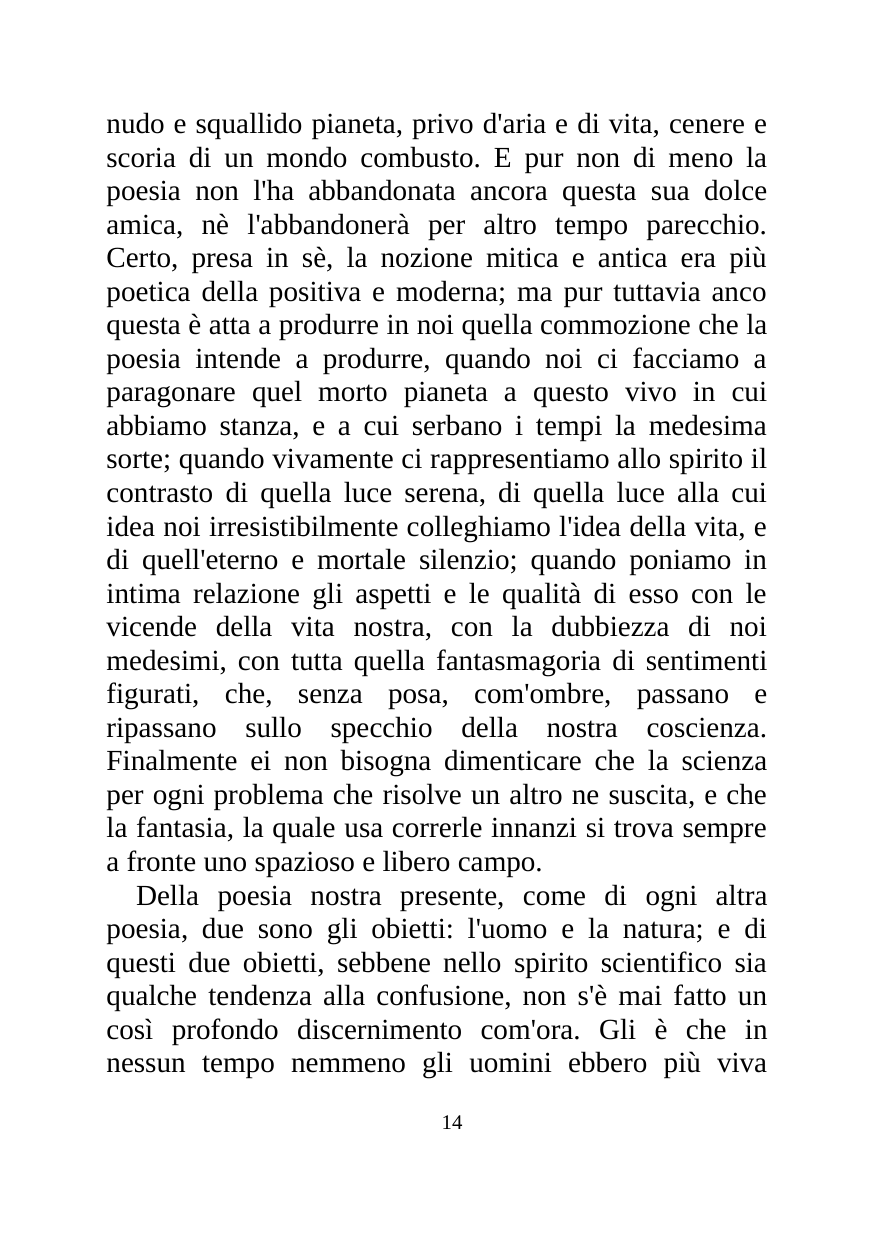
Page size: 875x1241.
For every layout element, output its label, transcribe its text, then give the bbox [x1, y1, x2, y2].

text Della poesia nostra presente, come di ogni altra poesia, due sono gli obietti: l'uomo e la natura; e di questi due obietti, sebbene nello spirito scientifico sia qualche tendenza alla confusione, non s'è mai fatto un così profondo discernimento com'ora. Gli è che in nessun tempo nemmeno gli uomini ebbero più viva [106, 878, 768, 1079]
text nudo e squallido pianeta, privo d'aria e di vita, cenere e scoria di un mondo combusto. E pur non di meno la poesia non l'ha abbandonata ancora questa sua dolce amica, nè l'abbandonerà per altro tempo parecchio. Certo, presa in sè, la nozione mitica e antica era più poetica della positiva e moderna; ma pur tuttavia anco questa è atta a produrre in noi quella commozione che la poesia intende a produrre, quando noi ci facciamo a paragonare quel morto pianeta a questo vivo in cui abbiamo stanza, e a cui serbano i tempi la medesima sorte; quando vivamente ci rappresentiamo allo spirito il contrasto di quella luce serena, di quella luce alla cui idea noi irresistibilmente colleghiamo l'idea della vita, e di quell'eterno e mortale silenzio; quando poniamo in intima relazione gli aspetti e le qualità di esso con le vicende della vita nostra, con la dubbiezza di noi medesimi, con tutta quella fantasmagoria di sentimenti figurati, che, senza posa, com'ombre, passano e ripassano sullo specchio della nostra coscienza. Finalmente ei non bisogna dimenticare che la scienza per ogni problema che risolve un altro ne suscita, e che la fantasia, la quale usa correrle innanzi si trova sempre a fronte uno spazioso e libero campo. [106, 106, 768, 878]
